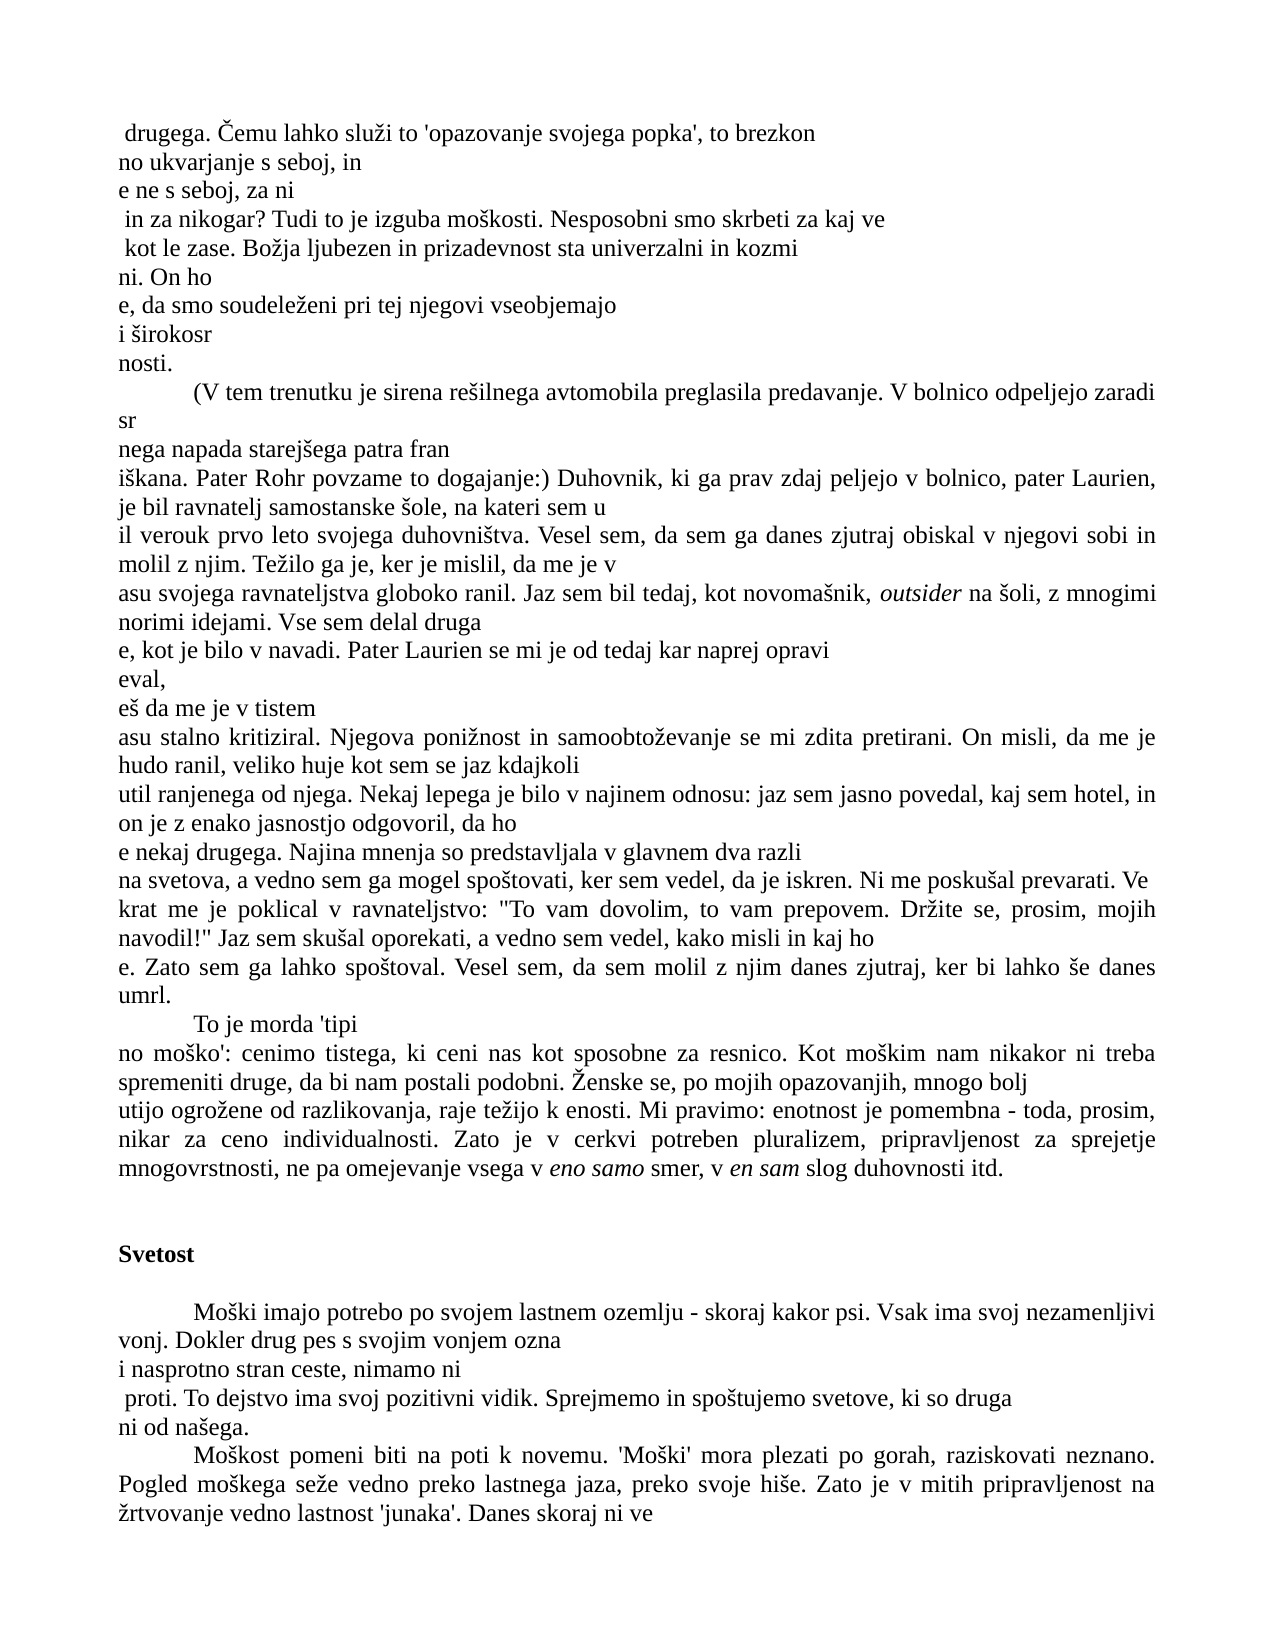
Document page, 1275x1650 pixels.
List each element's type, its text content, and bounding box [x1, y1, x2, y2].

text ni od našega. [118, 1412, 1157, 1441]
text ni. On ho [118, 262, 1157, 291]
text proti. To dejstvo ima svoj pozitivni vidik. Sprejmemo in spoštujemo svetove, ki so druga [118, 1383, 1157, 1412]
text Moški imajo potrebo po svojem lastnem ozemlju - skoraj kakor psi. Vsak ima svoj nezamenljivi vonj. Dokler drug pes s svojim vonjem ozna [118, 1297, 1157, 1354]
text e. Zato sem ga lahko spoštoval. Vesel sem, da sem molil z njim danes zjutraj, ker bi lahko še danes umrl. [118, 952, 1157, 1009]
text asu svojega ravnateljstva globoko ranil. Jaz sem bil tedaj, kot novomašnik, outsider na šoli, z mnogimi norimi idejami. Vse sem delal druga [118, 578, 1157, 636]
text e, kot je bilo v navadi. Pater Laurien se mi je od tedaj kar naprej opravi [118, 636, 1157, 664]
text i nasprotno stran ceste, nimamo ni [118, 1354, 1157, 1383]
text il verouk prvo leto svojega duhovništva. Vesel sem, da sem ga danes zjutraj obiskal v njegovi sobi in molil z njim. Težilo ga je, ker je mislil, da me je v [118, 521, 1157, 578]
text nosti. [118, 348, 1157, 377]
text na svetova, a vedno sem ga mogel spoštovati, ker sem vedel, da je iskren. Ni me poskušal prevarati. Ve [118, 866, 1157, 894]
text Svetost [118, 1239, 1157, 1268]
text e, da smo soudeleženi pri tej njegovi vseobjemajo [118, 291, 1157, 319]
text no ukvarjanje s seboj, in [118, 147, 1157, 176]
text asu stalno kritiziral. Njegova ponižnost in samoobtoževanje se mi zdita pretirani. On misli, da me je hudo ranil, veliko huje kot sem se jaz kdajkoli [118, 722, 1157, 779]
text util ranjenega od njega. Nekaj lepega je bilo v najinem odnosu: jaz sem jasno povedal, kaj sem hotel, in on je z enako jasnostjo odgovoril, da ho [118, 779, 1157, 837]
text in za nikogar? Tudi to je izguba moškosti. Nesposobni smo skrbeti za kaj ve [118, 204, 1157, 233]
text To je morda 'tipi [118, 1009, 1157, 1038]
text eš da me je v tistem [118, 693, 1157, 722]
text krat me je poklical v ravnateljstvo: "To vam dovolim, to vam prepovem. Držite se, prosim, mojih navodil!" Jaz sem skušal oporekati, a vedno sem vedel, kako misli in kaj ho [118, 894, 1157, 952]
text e ne s seboj, za ni [118, 176, 1157, 204]
text utijo ogrožene od razlikovanja, raje težijo k enosti. Mi pravimo: enotnost je pomembna - toda, prosim, nikar za ceno individualnosti. Zato je v cerkvi potreben pluralizem, pripravljenost za sprejetje mnogovrstnosti, ne pa omejevanje vsega v eno samo smer, v en sam slog duhovnosti itd. [118, 1096, 1157, 1182]
text (V tem trenutku je sirena rešilnega avtomobila preglasila predavanje. V bolnico odpeljejo zaradi sr [118, 377, 1157, 434]
text drugega. Čemu lahko služi to 'opazovanje svojega popka', to brezkon [118, 118, 1157, 147]
text e nekaj drugega. Najina mnenja so predstavljala v glavnem dva razli [118, 837, 1157, 866]
text eval, [118, 664, 1157, 693]
text iškana. Pater Rohr povzame to dogajanje:) Duhovnik, ki ga prav zdaj peljejo v bolnico, pater Laurien, je bil ravnatelj samostanske šole, na kateri sem u [118, 463, 1157, 521]
text kot le zase. Božja ljubezen in prizadevnost sta univerzalni in kozmi [118, 233, 1157, 262]
text Moškost pomeni biti na poti k novemu. 'Moški' mora plezati po gorah, raziskovati neznano. Pogled moškega seže vedno preko lastnega jaza, preko svoje hiše. Zato je v mitih pripravljenost na žrtvovanje vedno lastnost 'junaka'. Danes skoraj ni ve [118, 1441, 1157, 1527]
text no moško': cenimo tistega, ki ceni nas kot sposobne za resnico. Kot moškim nam nikakor ni treba spremeniti druge, da bi nam postali podobni. Ženske se, po mojih opazovanjih, mnogo bolj [118, 1038, 1157, 1096]
text i širokosr [118, 319, 1157, 348]
text nega napada starejšega patra fran [118, 434, 1157, 463]
